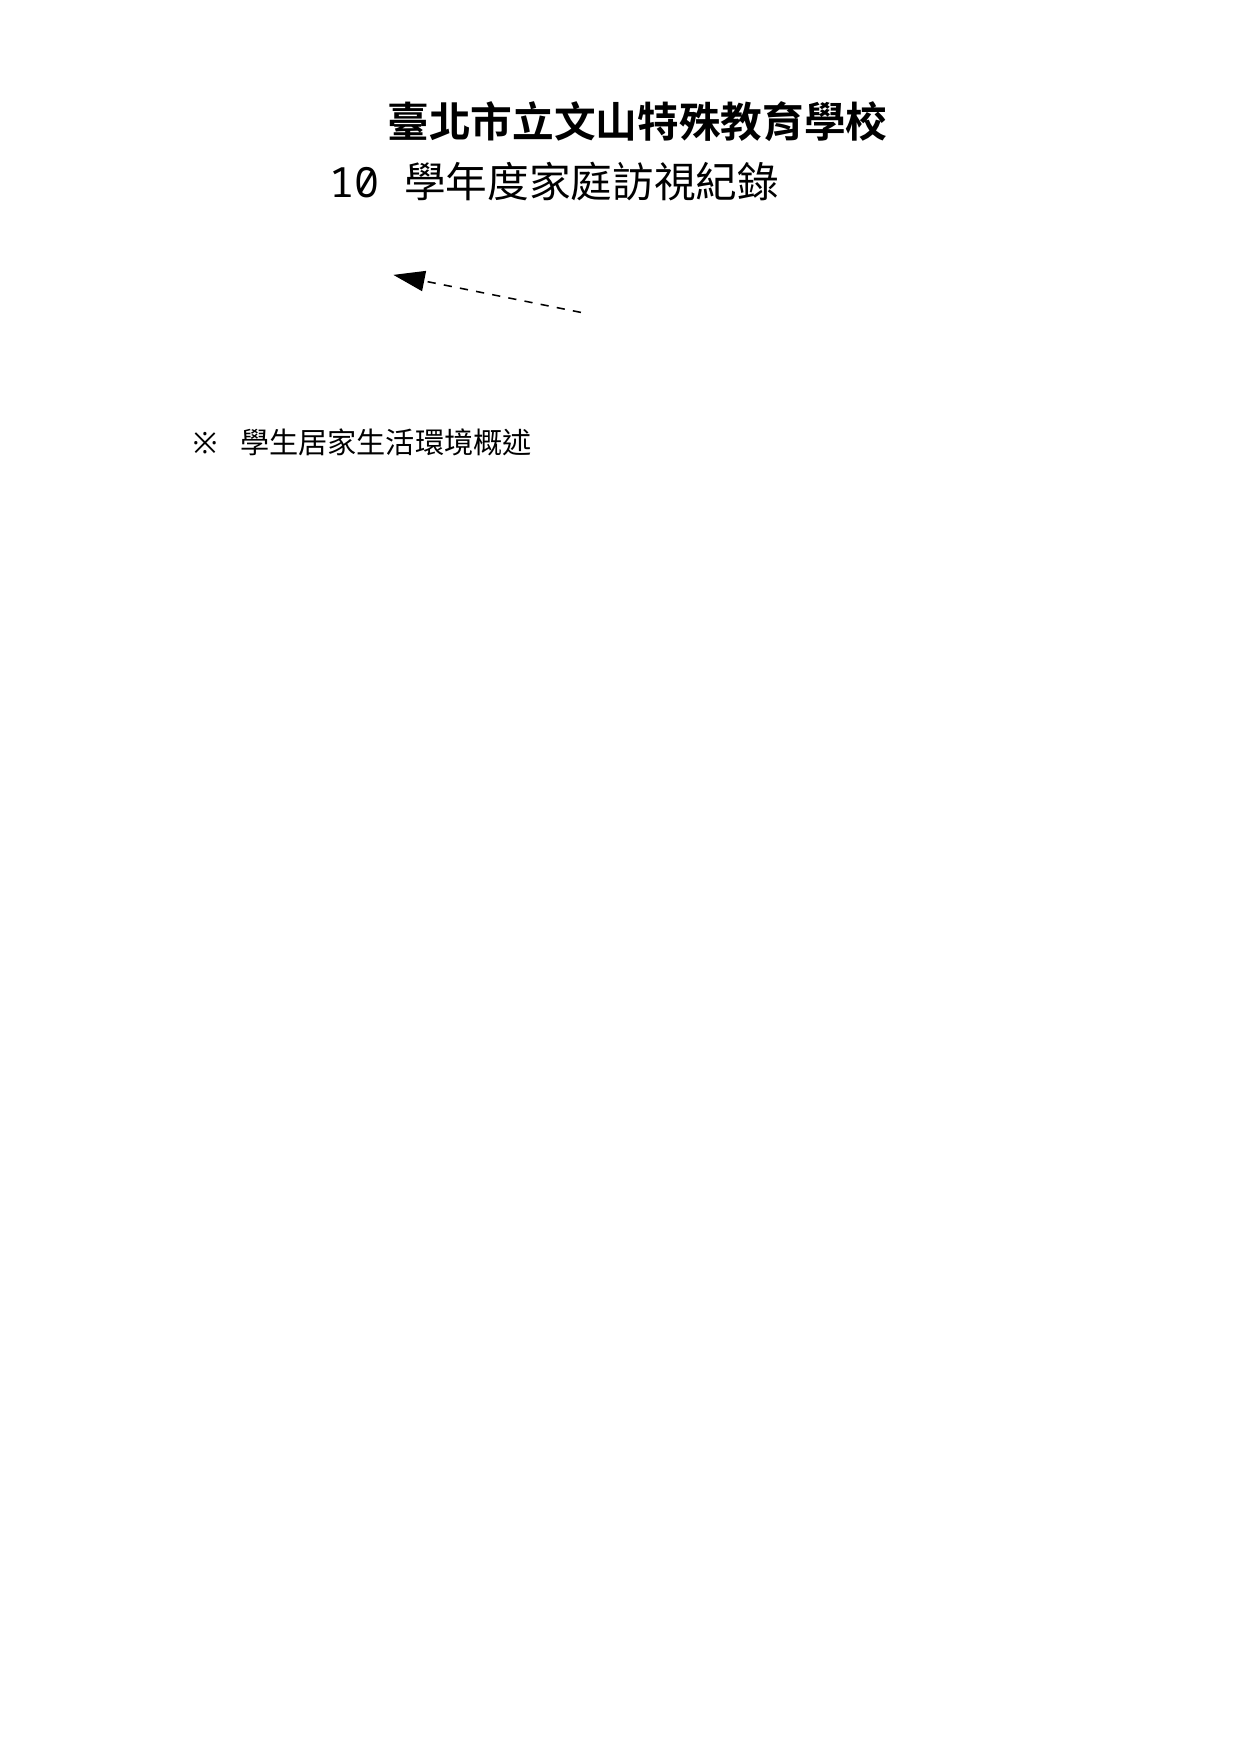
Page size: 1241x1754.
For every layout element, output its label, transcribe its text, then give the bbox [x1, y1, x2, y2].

text ※ 學生居家生活環境概述 [187, 399, 1087, 461]
